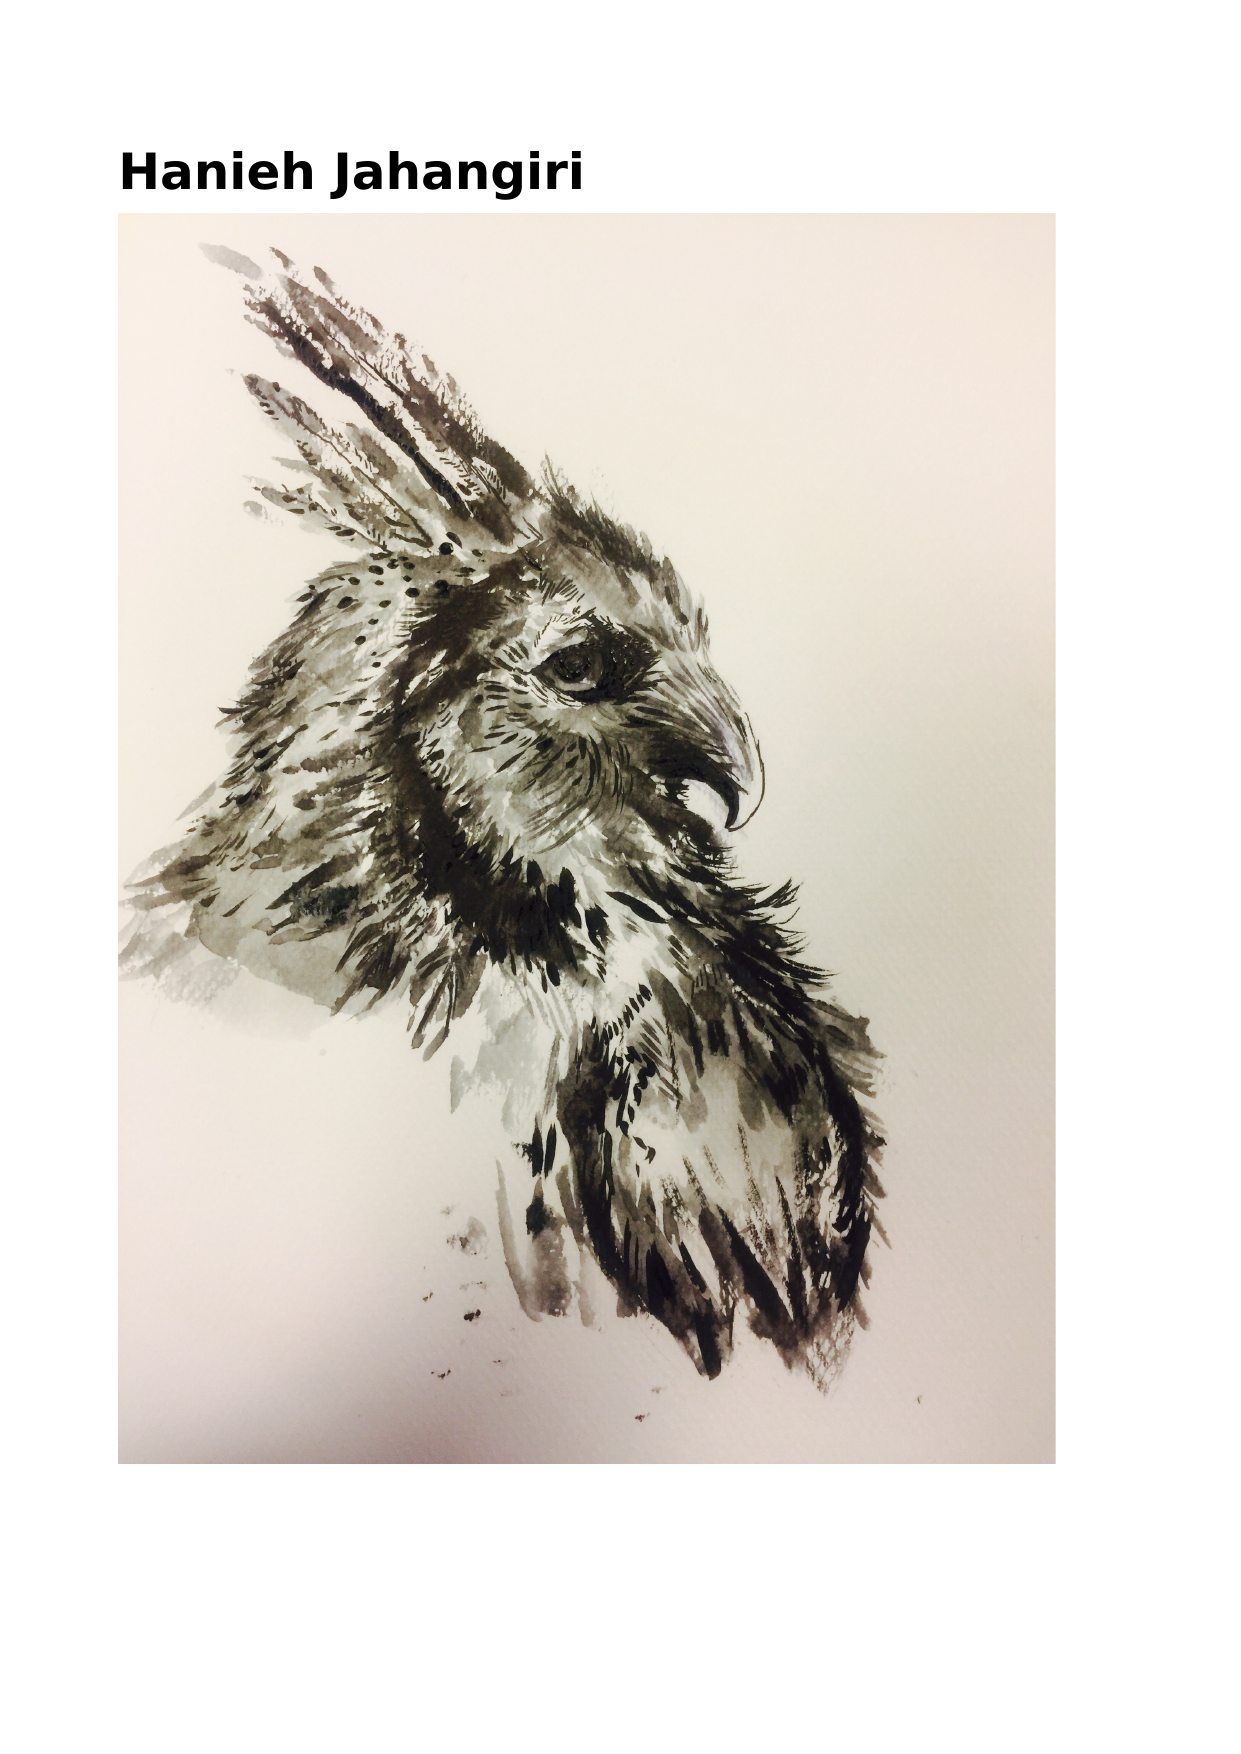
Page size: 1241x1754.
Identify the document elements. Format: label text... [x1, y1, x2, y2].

picture [118, 213, 1056, 1464]
subtitle Hanieh Jahangiri [118, 143, 1122, 201]
